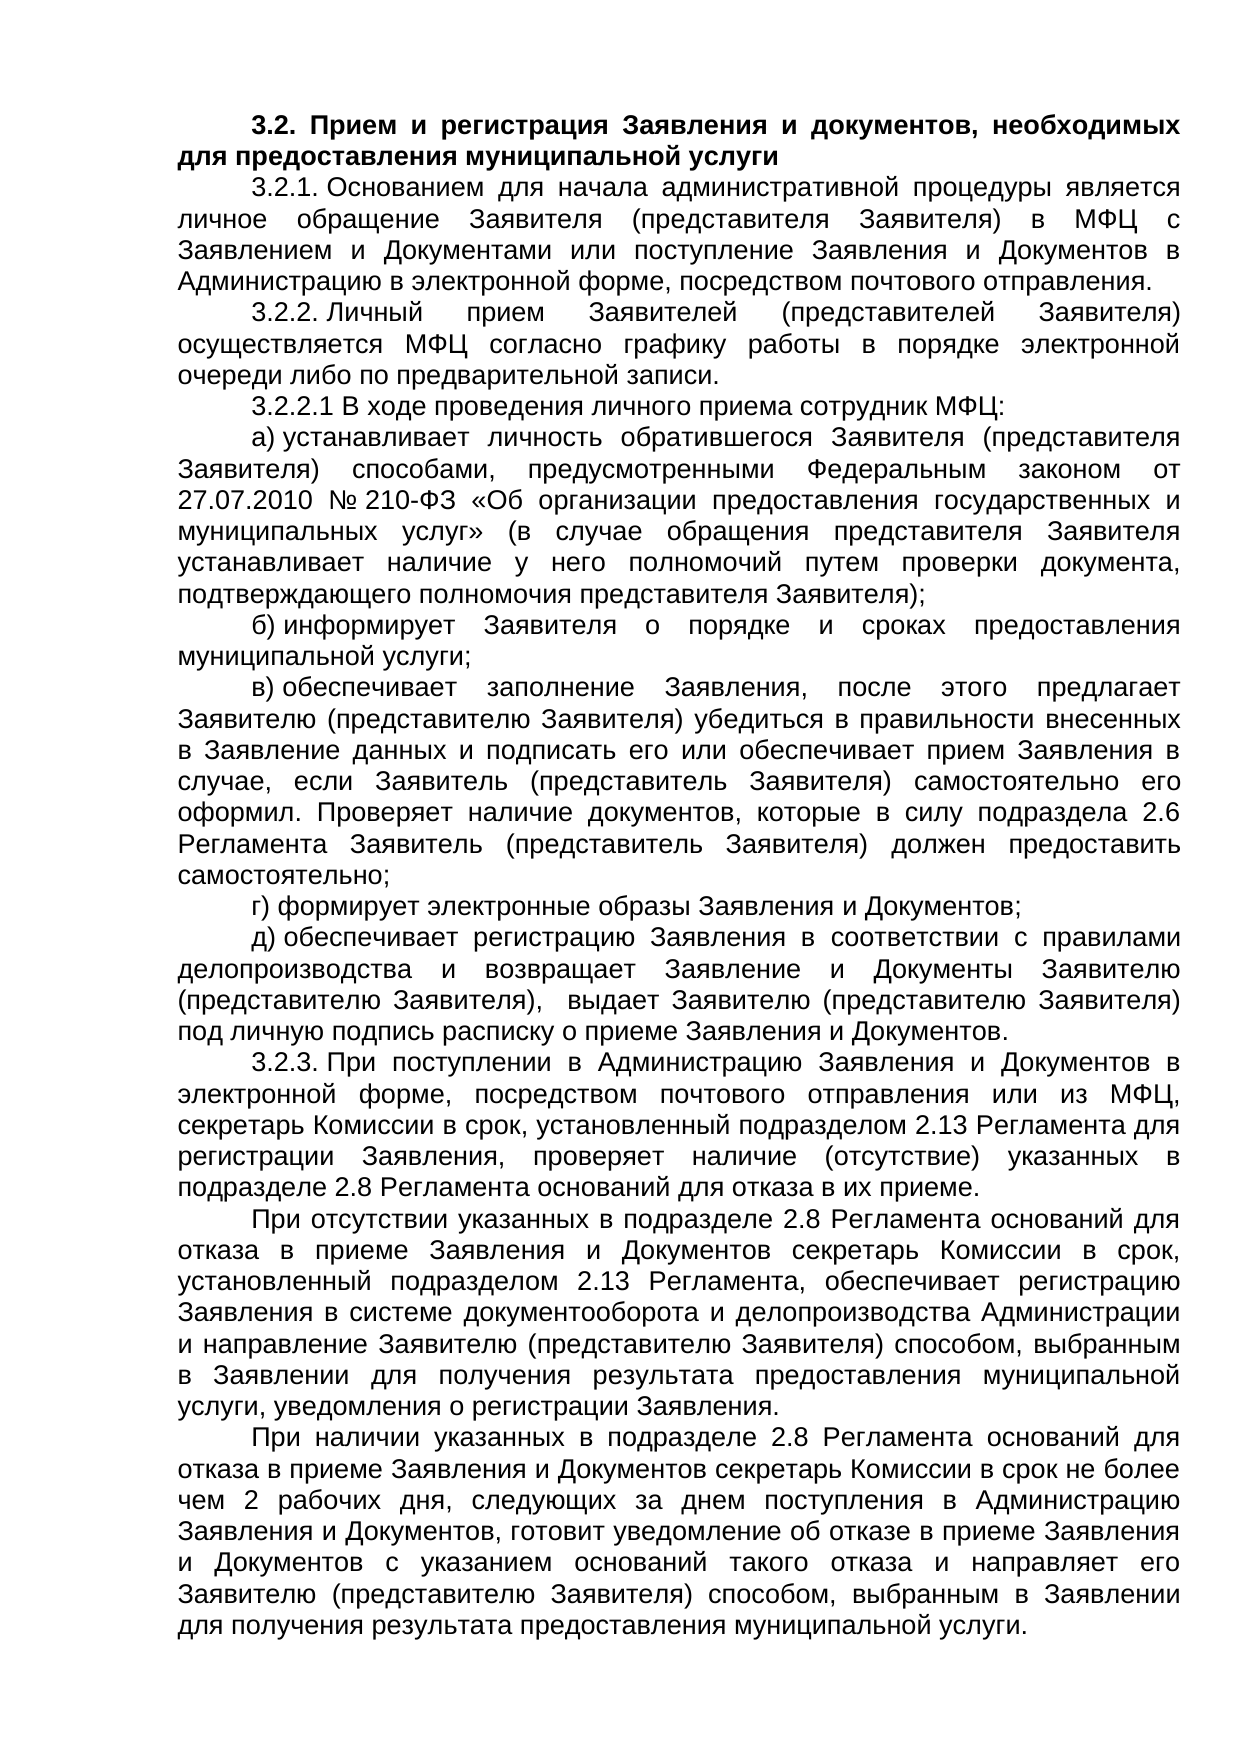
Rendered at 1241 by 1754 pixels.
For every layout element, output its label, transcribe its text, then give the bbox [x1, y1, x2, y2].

text а) устанавливает личность обратившегося Заявителя (представителя Заявителя) способами, предусмотренными Федеральным законом от 27.07.2010 № 210-ФЗ «Об организации предоставления государственных и муниципальных услуг» (в случае обращения представителя Заявителя устанавливает наличие у него полномочий путем проверки документа, подтверждающего полномочия представителя Заявителя); [177, 421, 1181, 609]
text 3.2.3. При поступлении в Администрацию Заявления и Документов в электронной форме, посредством почтового отправления или из МФЦ, секретарь Комиссии в срок, установленный подразделом 2.13 Регламента для регистрации Заявления, проверяет наличие (отсутствие) указанных в подразделе 2.8 Регламента оснований для отказа в их приеме. [177, 1046, 1181, 1203]
text 3.2.1. Основанием для начала административной процедуры является личное обращение Заявителя (представителя Заявителя) в МФЦ с Заявлением и Документами или поступление Заявления и Документов в Администрацию в электронной форме, посредством почтового отправления. [177, 171, 1181, 296]
text 3.2.2. Личный прием Заявителей (представителей Заявителя) осуществляется МФЦ согласно графику работы в порядке электронной очереди либо по предварительной записи. [177, 296, 1181, 390]
text При отсутствии указанных в подразделе 2.8 Регламента оснований для отказа в приеме Заявления и Документов секретарь Комиссии в срок, установленный подразделом 2.13 Регламента, обеспечивает регистрацию Заявления в системе документооборота и делопроизводства Администрации и направление Заявителю (представителю Заявителя) способом, выбранным в Заявлении для получения результата предоставления муниципальной услуги, уведомления о регистрации Заявления. [177, 1203, 1181, 1421]
text г) формирует электронные образы Заявления и Документов; [177, 890, 1181, 921]
text 3.2. Прием и регистрация Заявления и документов, необходимых для предоставления муниципальной услуги [177, 109, 1181, 171]
text д) обеспечивает регистрацию Заявления в соответствии с правилами делопроизводства и возвращает Заявление и Документы Заявителю (представителю Заявителя), выдает Заявителю (представителю Заявителя) под личную подпись расписку о приеме Заявления и Документов. [177, 921, 1181, 1046]
text 3.2.2.1 В ходе проведения личного приема сотрудник МФЦ: [177, 390, 1181, 421]
text в) обеспечивает заполнение Заявления, после этого предлагает Заявителю (представителю Заявителя) убедиться в правильности внесенных в Заявление данных и подписать его или обеспечивает прием Заявления в случае, если Заявитель (представитель Заявителя) самостоятельно его оформил. Проверяет наличие документов, которые в силу подраздела 2.6 Регламента Заявитель (представитель Заявителя) должен предоставить самостоятельно; [177, 671, 1181, 890]
text При наличии указанных в подразделе 2.8 Регламента оснований для отказа в приеме Заявления и Документов секретарь Комиссии в срок не более чем 2 рабочих дня, следующих за днем поступления в Администрацию Заявления и Документов, готовит уведомление об отказе в приеме Заявления и Документов с указанием оснований такого отказа и направляет его Заявителю (представителю Заявителя) способом, выбранным в Заявлении для получения результата предоставления муниципальной услуги. [177, 1421, 1181, 1640]
text б) информирует Заявителя о порядке и сроках предоставления муниципальной услуги; [177, 609, 1181, 671]
